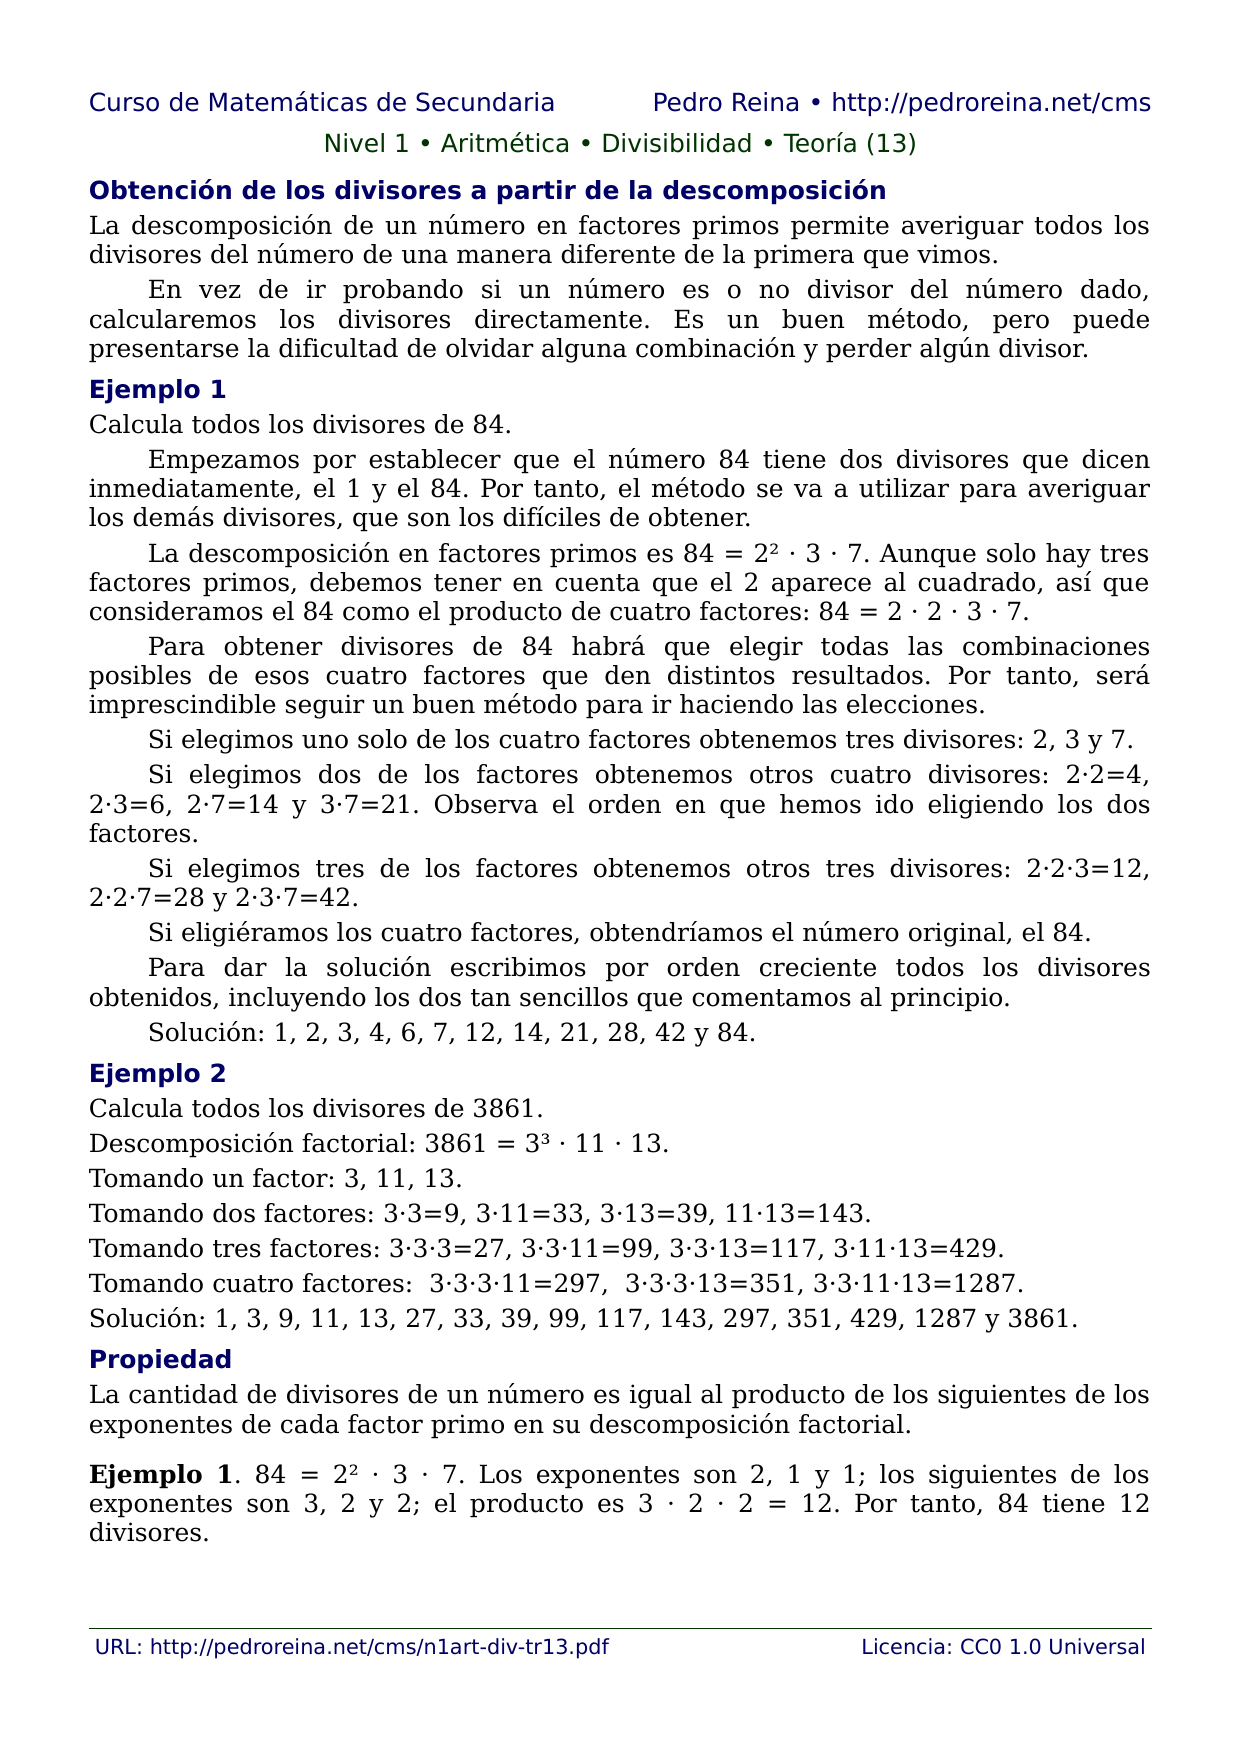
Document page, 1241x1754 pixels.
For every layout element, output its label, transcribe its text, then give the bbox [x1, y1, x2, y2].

text Obtención de los divisores a partir de la descomposición [88, 176, 1152, 206]
text Nivel 1 • Aritmética • Divisibilidad • Teoría (13) [88, 129, 1152, 159]
text Curso de Matemáticas de Secundaria Pedro Reina • http://pedroreina.net/cms [88, 88, 1152, 118]
text La descomposición de un número en factores primos permite averiguar todos los divisores del número de una manera diferente de la primera que vimos. [88, 211, 1152, 270]
text Si elegimos tres de los factores obtenemos otros tres divisores: 2·2·3=12, 2·2·7=28 y 2·3·7=42. [88, 854, 1152, 912]
text En vez de ir probando si un número es o no divisor del número dado, calcularemos los divisores directamente. Es un buen método, pero puede presentarse la dificultad de olvidar alguna combinación y perder algún divisor. [88, 276, 1152, 363]
text Calcula todos los divisores de 3861. [88, 1094, 1152, 1123]
text Empezamos por establecer que el número 84 tiene dos divisores que dicen inmediatamente, el 1 y el 84. Por tanto, el método se va a utilizar para averiguar los demás divisores, que son los difíciles de obtener. [88, 445, 1152, 533]
text Ejemplo 2 [88, 1059, 1152, 1088]
text Solución: 1, 3, 9, 11, 13, 27, 33, 39, 99, 117, 143, 297, 351, 429, 1287 y 3861. [88, 1304, 1152, 1334]
text Para dar la solución escribimos por orden creciente todos los divisores obtenidos, incluyendo los dos tan sencillos que comentamos al principio. [88, 953, 1152, 1012]
text Tomando dos factores: 3·3=9, 3·11=33, 3·13=39, 11·13=143. [88, 1199, 1152, 1228]
text Tomando tres factores: 3·3·3=27, 3·3·11=99, 3·3·13=117, 3·11·13=429. [88, 1234, 1152, 1263]
text Ejemplo 1 [88, 375, 1152, 404]
text La cantidad de divisores de un número es igual al producto de los siguientes de los exponentes de cada factor primo en su descomposición factorial. [88, 1381, 1152, 1439]
text Si eligiéramos los cuatro factores, obtendríamos el número original, el 84. [88, 918, 1152, 948]
text Descomposición factorial: 3861 = 3³ · 11 · 13. [88, 1129, 1152, 1158]
text La descomposición en factores primos es 84 = 2² · 3 · 7. Aunque solo hay tres factores primos, debemos tener en cuenta que el 2 aparece al cuadrado, así que consideramos el 84 como el producto de cuatro factores: 84 = 2 · 2 · 3 · 7. [88, 539, 1152, 626]
text Tomando un factor: 3, 11, 13. [88, 1164, 1152, 1193]
text Calcula todos los divisores de 84. [88, 410, 1152, 439]
text Propiedad [88, 1346, 1152, 1375]
text Solución: 1, 2, 3, 4, 6, 7, 12, 14, 21, 28, 42 y 84. [88, 1018, 1152, 1047]
text Si elegimos uno solo de los cuatro factores obtenemos tres divisores: 2, 3 y 7. [88, 726, 1152, 755]
text Para obtener divisores de 84 habrá que elegir todas las combinaciones posibles de esos cuatro factores que den distintos resultados. Por tanto, será imprescindible seguir un buen método para ir haciendo las elecciones. [88, 632, 1152, 720]
text Tomando cuatro factores: 3·3·3·11=297, 3·3·3·13=351, 3·3·11·13=1287. [88, 1269, 1152, 1299]
text Ejemplo 1. 84 = 2² · 3 · 7. Los exponentes son 2, 1 y 1; los siguientes de los exponentes son 3, 2 y 2; el producto es 3 · 2 · 2 = 12. Por tanto, 84 tiene 12 divisores. [88, 1459, 1152, 1547]
text Si elegimos dos de los factores obtenemos otros cuatro divisores: 2·2=4, 2·3=6, 2·7=14 y 3·7=21. Observa el orden en que hemos ido eligiendo los dos factores. [88, 761, 1152, 848]
